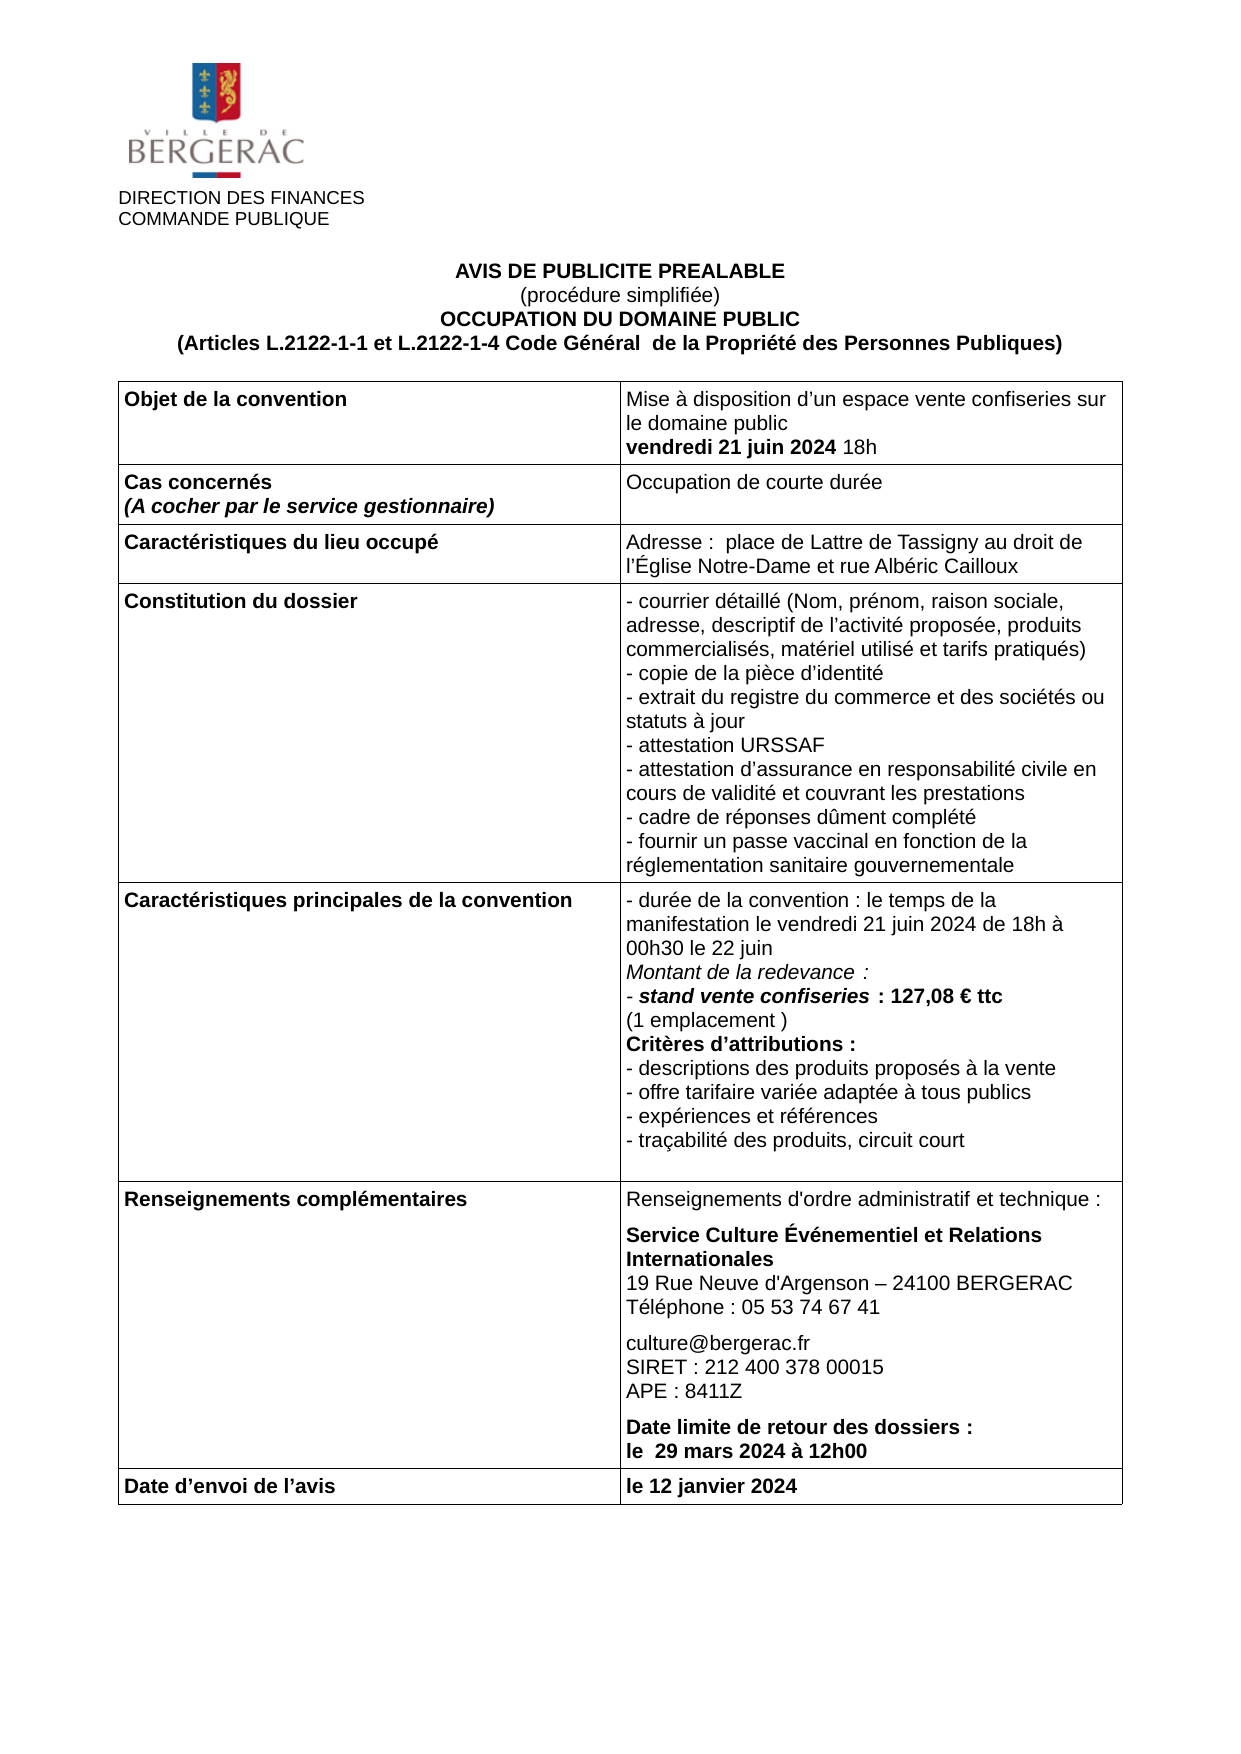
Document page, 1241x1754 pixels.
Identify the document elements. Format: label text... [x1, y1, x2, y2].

table_header Objet de la convention [119, 382, 620, 464]
text COMMANDE PUBLIQUE [118, 208, 1122, 230]
table_header Mise à disposition d’un espace vente confiseries sur le domaine public vendredi 21 juin 2024 18h [621, 382, 1122, 464]
table_cell Renseignements d'ordre administratif et technique : Service Culture Événementiel et Relations Internationales 19 Rue Neuve d'Argenson – 24100 BERGERAC Téléphone : 05 53 74 67 41 culture@bergerac.fr SIRET : 212 400 378 00015 APE : 8411Z Date limite de retour des dossiers : le 29 mars 2024 à 12h00 [621, 1182, 1122, 1468]
table_cell Renseignements complémentaires [119, 1182, 620, 1468]
table_cell le 12 janvier 2024 [621, 1469, 1122, 1504]
table_cell Occupation de courte durée [621, 465, 1122, 524]
text (Articles L.2122-1-1 et L.2122-1-4 Code Général de la Propriété des Personnes Publiques) [118, 330, 1122, 354]
table_cell Caractéristiques principales de la convention [119, 883, 620, 1181]
table_cell Caractéristiques du lieu occupé [119, 525, 620, 583]
text (procédure simplifiée) [118, 282, 1122, 306]
table_cell Adresse : place de Lattre de Tassigny au droit de l’Église Notre-Dame et rue Albéric Cailloux [621, 525, 1122, 583]
text DIRECTION DES FINANCES [118, 187, 1122, 208]
picture [129, 63, 304, 178]
table_cell - durée de la convention : le temps de la manifestation le vendredi 21 juin 2024 de 18h à 00h30 le 22 juin Montant de la redevance : - stand vente confiseries : 127,08 € ttc (1 emplacement ) Critères d’attributions : - descriptions des produits proposés à la vente - offre tarifaire variée adaptée à tous publics - expériences et références - traçabilité des produits, circuit court [621, 883, 1122, 1181]
table_cell - courrier détaillé (Nom, prénom, raison sociale, adresse, descriptif de l’activité proposée, produits commercialisés, matériel utilisé et tarifs pratiqués) - copie de la pièce d’identité - extrait du registre du commerce et des sociétés ou statuts à jour - attestation URSSAF - attestation d’assurance en responsabilité civile en cours de validité et couvrant les prestations - cadre de réponses dûment complété - fournir un passe vaccinal en fonction de la réglementation sanitaire gouvernementale [621, 584, 1122, 882]
text AVIS DE PUBLICITE PREALABLE [118, 258, 1122, 282]
table_cell Cas concernés (A cocher par le service gestionnaire) [119, 465, 620, 524]
text OCCUPATION DU DOMAINE PUBLIC [118, 306, 1122, 330]
table_cell Constitution du dossier [119, 584, 620, 882]
table_cell Date d’envoi de l’avis [119, 1469, 620, 1504]
